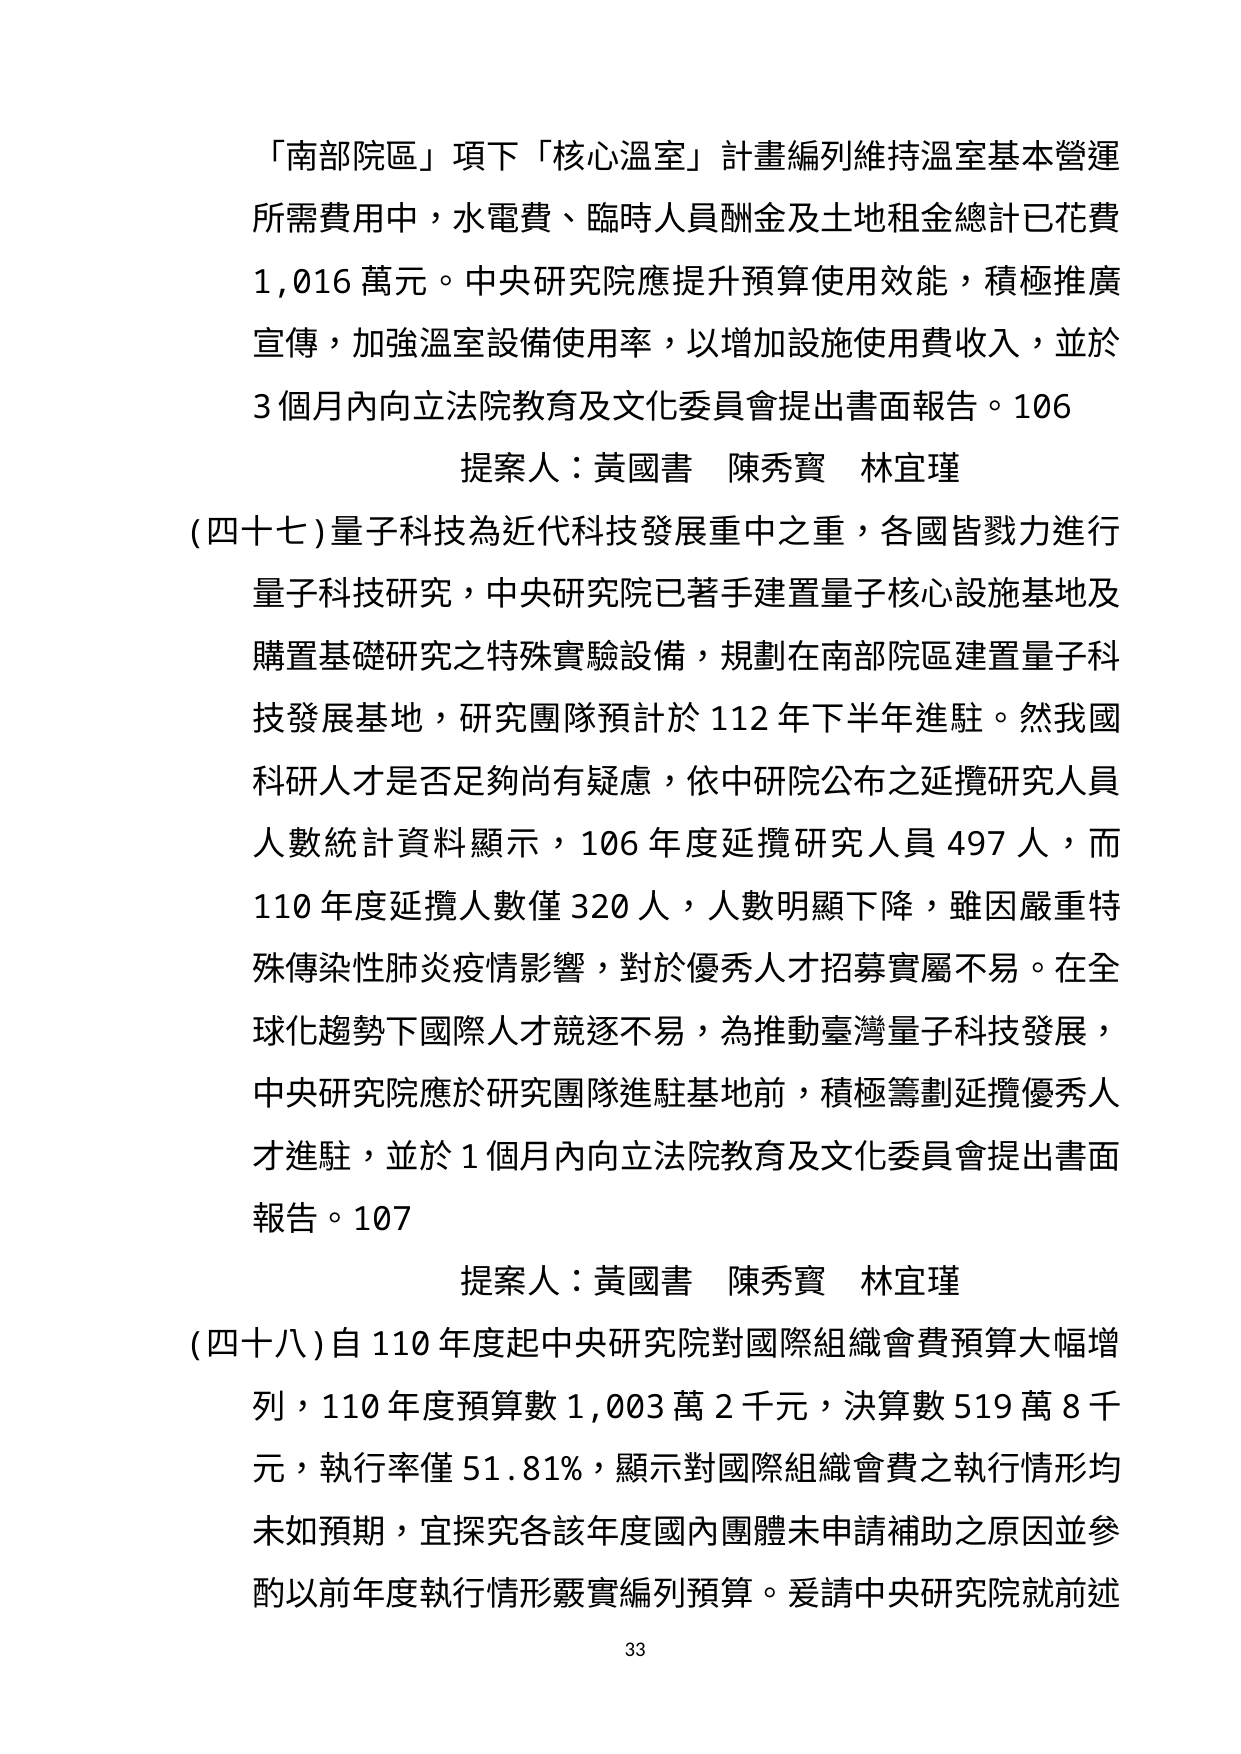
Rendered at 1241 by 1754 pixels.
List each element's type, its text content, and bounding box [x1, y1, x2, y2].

text 提案人：黃國書 陳秀寳 林宜瑾 [460, 425, 1122, 487]
text 「南部院區」項下「核心溫室」計畫編列維持溫室基本營運所需費用中，水電費、臨時人員酬金及土地租金總計已花費1,016萬元。中央研究院應提升預算使用效能，積極推廣宣傳，加強溫室設備使用率，以增加設施使用費收入，並於3個月內向立法院教育及文化委員會提出書面報告。106 [185, 112, 1122, 425]
text (四十七)量子科技為近代科技發展重中之重，各國皆戮力進行量子科技研究，中央研究院已著手建置量子核心設施基地及購置基礎研究之特殊實驗設備，規劃在南部院區建置量子科技發展基地，研究團隊預計於112年下半年進駐。然我國科研人才是否足夠尚有疑慮，依中研院公布之延攬研究人員人數統計資料顯示，106年度延攬研究人員497人，而110年度延攬人數僅320人，人數明顯下降，雖因嚴重特殊傳染性肺炎疫情影響，對於優秀人才招募實屬不易。在全球化趨勢下國際人才競逐不易，為推動臺灣量子科技發展，中央研究院應於研究團隊進駐基地前，積極籌劃延攬優秀人才進駐，並於1個月內向立法院教育及文化委員會提出書面報告。107 [185, 487, 1122, 1237]
text (四十八)自110年度起中央研究院對國際組織會費預算大幅增列，110年度預算數1,003萬2千元，決算數519萬8千元，執行率僅51.81%，顯示對國際組織會費之執行情形均未如預期，宜探究各該年度國內團體未申請補助之原因並參酌以前年度執行情形覈實編列預算。爰請中央研究院就前述 [185, 1300, 1122, 1612]
text 提案人：黃國書 陳秀寳 林宜瑾 [460, 1237, 1122, 1300]
